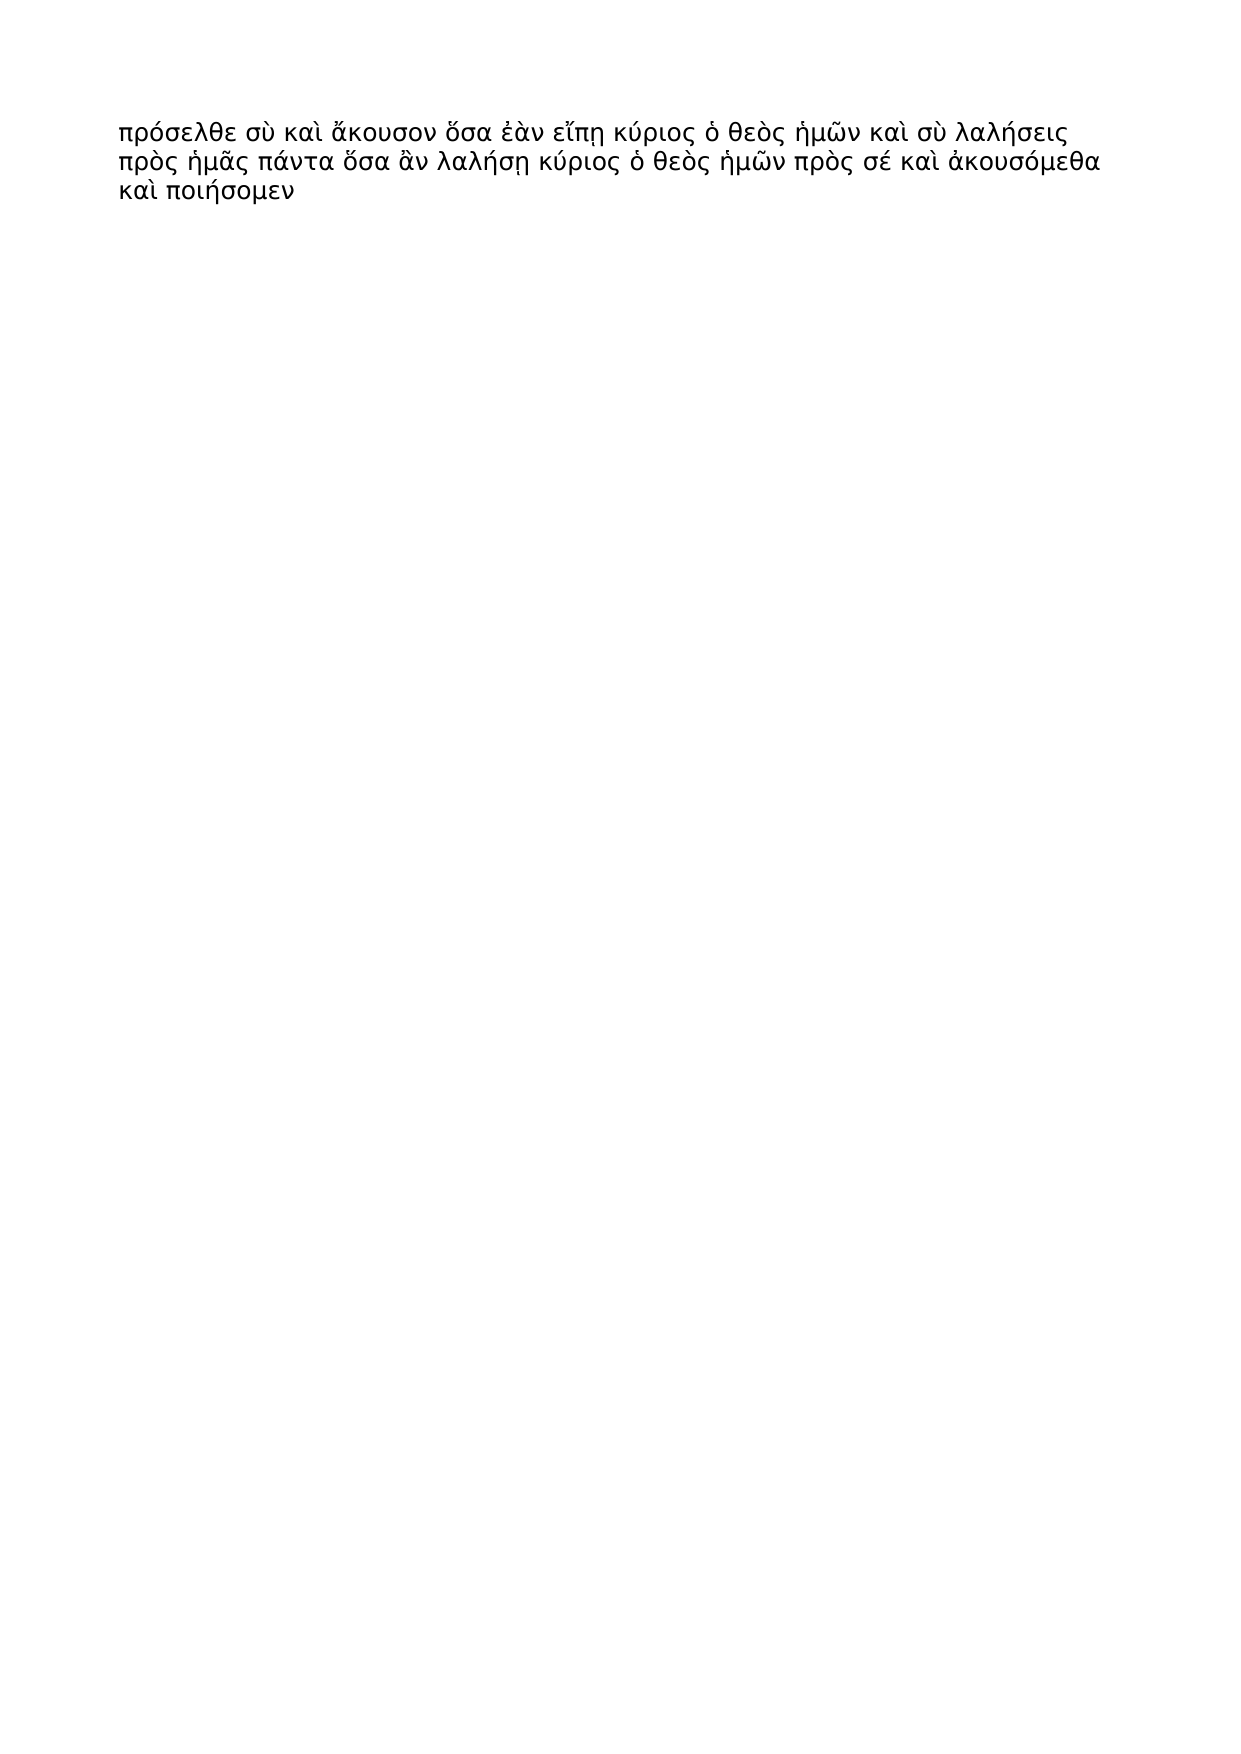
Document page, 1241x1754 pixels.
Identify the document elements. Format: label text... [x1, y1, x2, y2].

text πρόσελθε σὺ καὶ ἄκουσον ὅσα ἐὰν εἴπῃ κύριος ὁ θεὸς ἡμῶν καὶ σὺ λαλήσεις πρὸς ἡμᾶς πάντα ὅσα ἂν λαλήσῃ κύριος ὁ θεὸς ἡμῶν πρὸς σέ καὶ ἀκουσόμεθα καὶ ποιήσομεν [118, 118, 1122, 206]
